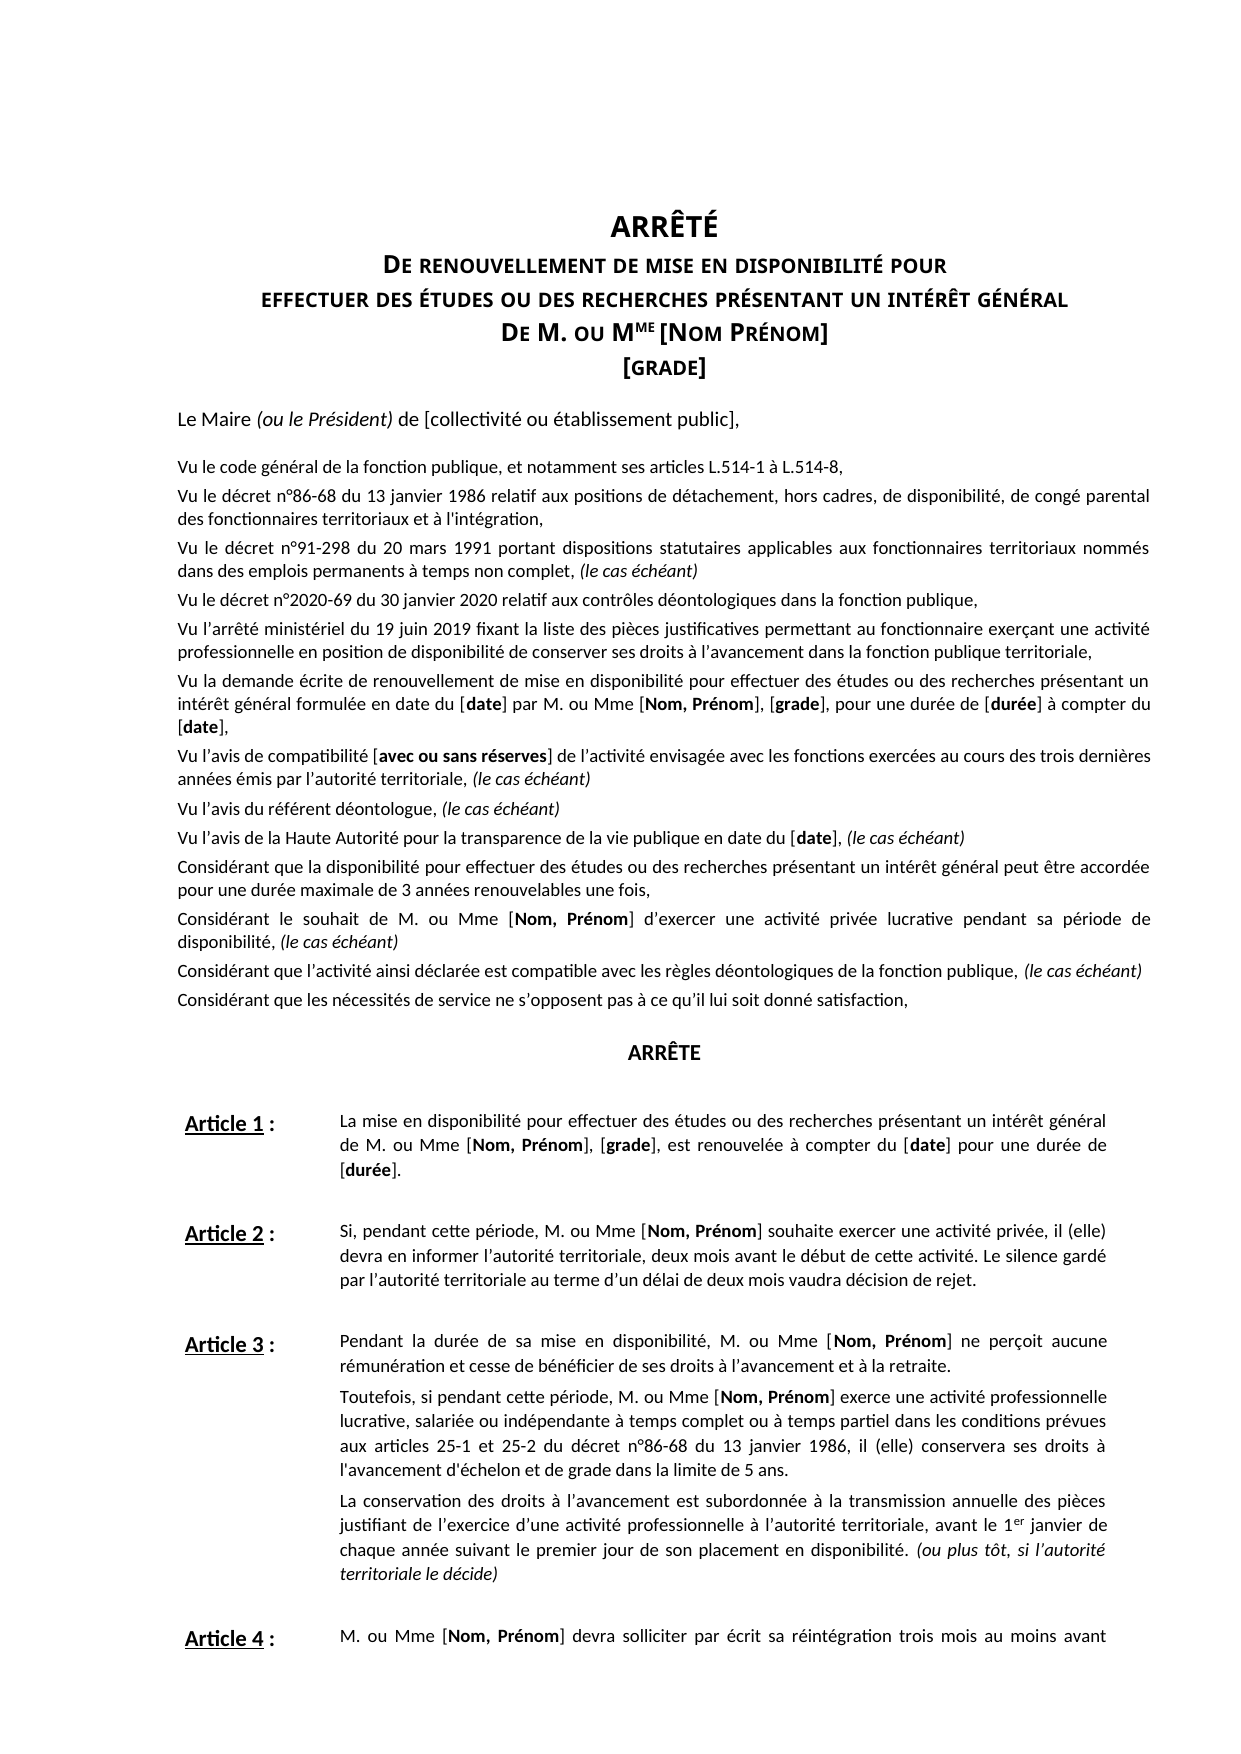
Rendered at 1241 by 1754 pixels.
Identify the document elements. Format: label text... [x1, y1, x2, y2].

text ARRÊTÉ [177, 207, 1152, 246]
text Vu l’avis du référent déontologue, (le cas échéant) [177, 797, 1152, 819]
text Vu l’avis de la Haute Autorité pour la transparence de la vie publique en date du [date], (le cas échéant) [177, 826, 1152, 849]
text Considérant le souhait de M. ou Mme [Nom, Prénom] d’exercer une activité privée lucrative pendant sa période de disponibilité, (le cas échéant) [177, 907, 1152, 953]
table_cell Pendant la durée de sa mise en disponibilité, M. ou Mme [Nom, Prénom] ne perçoit aucune rémunération et cesse de bénéficier de ses droits à l’avancement et à la retraite. Toutefois, si pendant cette période, M. ou Mme [Nom, Prénom] exerce une activité professionnelle lucrative, salariée ou indépendante à temps complet ou à temps partiel dans les conditions prévues aux articles 25-1 et 25-2 du décret n°86-68 du 13 janvier 1986, il (elle) conservera ses droits à l'avancement d'échelon et de grade dans la limite de 5 ans. La conservation des droits à l’avancement est subordonnée à la transmission annuelle des pièces justifiant de l’exercice d’une activité professionnelle à l’autorité territoriale, avant le 1er janvier de chaque année suivant le premier jour de son placement en disponibilité. (ou plus tôt, si l’autorité territoriale le décide) [332, 1330, 1122, 1624]
table_cell Si, pendant cette période, M. ou Mme [Nom, Prénom] souhaite exercer une activité privée, il (elle) devra en informer l’autorité territoriale, deux mois avant le début de cette activité. Le silence gardé par l’autorité territoriale au terme d’un délai de deux mois vaudra décision de rejet. [332, 1219, 1122, 1330]
text Vu le décret n°2020-69 du 30 janvier 2020 relatif aux contrôles déontologiques dans la fonction publique, [177, 588, 1152, 611]
text De M. ou Mme [Nom Prénom] [177, 314, 1152, 349]
text effectuer des études ou des recherches présentant un intérêt général [177, 281, 1152, 314]
table_cell Article 4 : [177, 1624, 332, 1652]
text Vu la demande écrite de renouvellement de mise en disponibilité pour effectuer des études ou des recherches présentant un intérêt général formulée en date du [date] par M. ou Mme [Nom, Prénom], [grade], pour une durée de [durée] à compter du [date], [177, 669, 1152, 738]
text Vu l’arrêté ministériel du 19 juin 2019 fixant la liste des pièces justificatives permettant au fonctionnaire exerçant une activité professionnelle en position de disponibilité de conserver ses droits à l’avancement dans la fonction publique territoriale, [177, 617, 1152, 663]
text Vu le code général de la fonction publique, et notamment ses articles L.514-1 à L.514-8, [177, 455, 1152, 478]
text Considérant que la disponibilité pour effectuer des études ou des recherches présentant un intérêt général peut être accordée pour une durée maximale de 3 années renouvelables une fois, [177, 855, 1152, 901]
text Vu le décret n°91-298 du 20 mars 1991 portant dispositions statutaires applicables aux fonctionnaires territoriaux nommés dans des emplois permanents à temps non complet, (le cas échéant) [177, 536, 1152, 582]
text Le Maire (ou le Président) de [collectivité ou établissement public], [177, 407, 1152, 432]
text ARRÊTE [177, 1038, 1152, 1066]
text Considérant que les nécessités de service ne s’opposent pas à ce qu’il lui soit donné satisfaction, [177, 988, 1152, 1011]
table_header Article 1 : [177, 1109, 332, 1219]
table_cell Article 2 : [177, 1219, 332, 1330]
text Vu le décret n°86-68 du 13 janvier 1986 relatif aux positions de détachement, hors cadres, de disponibilité, de congé parental des fonctionnaires territoriaux et à l'intégration, [177, 484, 1152, 530]
text Considérant que l’activité ainsi déclarée est compatible avec les règles déontologiques de la fonction publique, (le cas échéant) [177, 959, 1152, 982]
table_cell M. ou Mme [Nom, Prénom] devra solliciter par écrit sa réintégration trois mois au moins avant [332, 1624, 1122, 1652]
table_header La mise en disponibilité pour effectuer des études ou des recherches présentant un intérêt général de M. ou Mme [Nom, Prénom], [grade], est renouvelée à compter du [date] pour une durée de [durée]. [332, 1109, 1122, 1219]
table_cell Article 3 : [177, 1330, 332, 1624]
text [grade] [177, 349, 1152, 383]
text De renouvellement de mise en disponibilité pour [177, 246, 1152, 281]
text Vu l’avis de compatibilité [avec ou sans réserves] de l’activité envisagée avec les fonctions exercées au cours des trois dernières années émis par l’autorité territoriale, (le cas échéant) [177, 744, 1152, 790]
